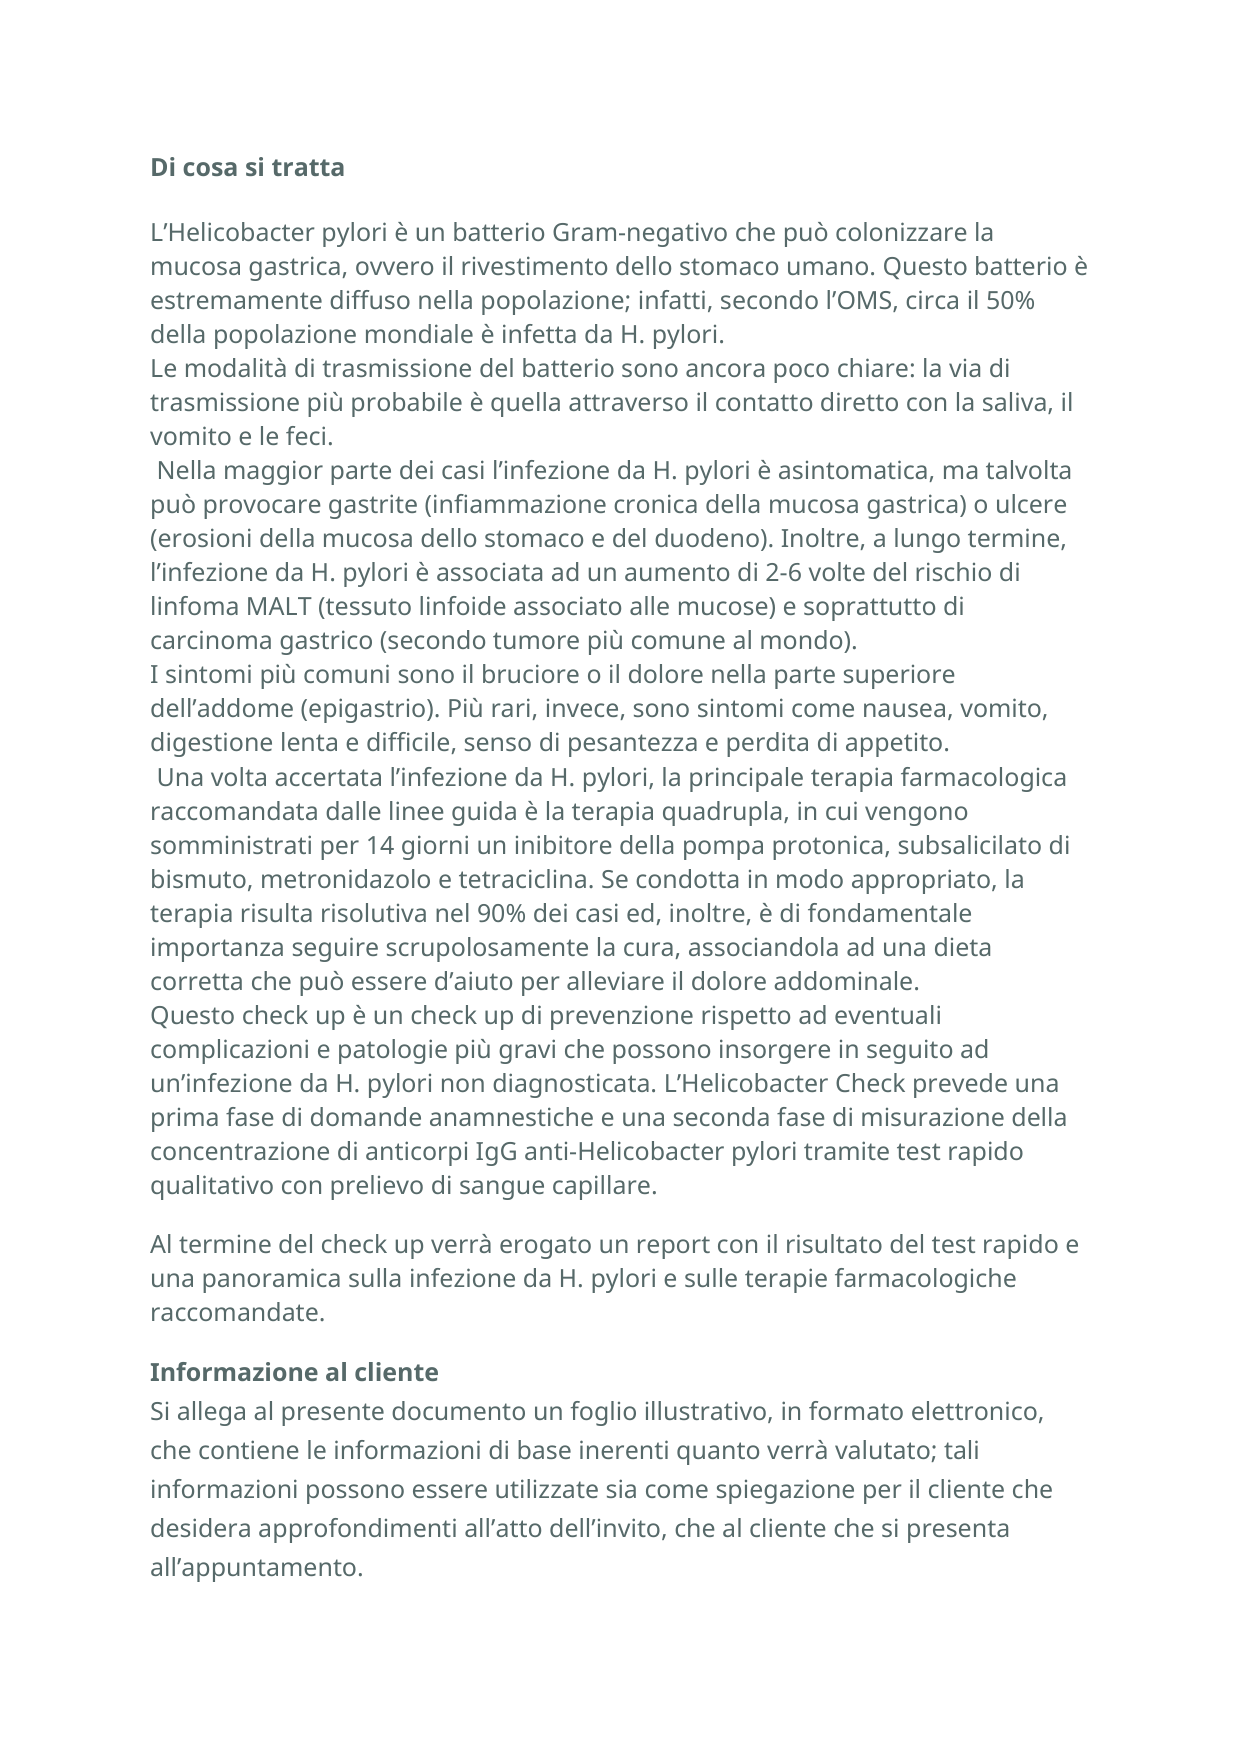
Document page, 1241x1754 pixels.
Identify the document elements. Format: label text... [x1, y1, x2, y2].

text Di cosa si tratta [150, 150, 1090, 184]
text Informazione al cliente [150, 1354, 1090, 1388]
text Si allega al presente documento un foglio illustrativo, in formato elettronico, che contiene le informazioni di base inerenti quanto verrà valutato; tali informazioni possono essere utilizzate sia come spiegazione per il cliente che desidera approfondimenti all’atto dell’invito, che al cliente che si presenta all’appuntamento. [150, 1393, 1090, 1584]
text Al termine del check up verrà erogato un report con il risultato del test rapido e una panoramica sulla infezione da H. pylori e sulle terapie farmacologiche raccomandate. [150, 1227, 1090, 1329]
text L’Helicobacter pylori è un batterio Gram-negativo che può colonizzare la mucosa gastrica, ovvero il rivestimento dello stomaco umano. Questo batterio è estremamente diffuso nella popolazione; infatti, secondo l’OMS, circa il 50% della popolazione mondiale è infetta da H. pylori. Le modalità di trasmissione del batterio sono ancora poco chiare: la via di trasmissione più probabile è quella attraverso il contatto diretto con la saliva, il vomito e le feci. Nella maggior parte dei casi l’infezione da H. pylori è asintomatica, ma talvolta può provocare gastrite (infiammazione cronica della mucosa gastrica) o ulcere (erosioni della mucosa dello stomaco e del duodeno). Inoltre, a lungo termine, l’infezione da H. pylori è associata ad un aumento di 2-6 volte del rischio di linfoma MALT (tessuto linfoide associato alle mucose) e soprattutto di carcinoma gastrico (secondo tumore più comune al mondo). I sintomi più comuni sono il bruciore o il dolore nella parte superiore dell’addome (epigastrio). Più rari, invece, sono sintomi come nausea, vomito, digestione lenta e difficile, senso di pesantezza e perdita di appetito. Una volta accertata l’infezione da H. pylori, la principale terapia farmacologica raccomandata dalle linee guida è la terapia quadrupla, in cui vengono somministrati per 14 giorni un inibitore della pompa protonica, subsalicilato di bismuto, metronidazolo e tetraciclina. Se condotta in modo appropriato, la terapia risulta risolutiva nel 90% dei casi ed, inoltre, è di fondamentale importanza seguire scrupolosamente la cura, associandola ad una dieta corretta che può essere d’aiuto per alleviare il dolore addominale. Questo check up è un check up di prevenzione rispetto ad eventuali complicazioni e patologie più gravi che possono insorgere in seguito ad un’infezione da H. pylori non diagnosticata. L’Helicobacter Check prevede una prima fase di domande anamnestiche e una seconda fase di misurazione della concentrazione di anticorpi IgG anti-Helicobacter pylori tramite test rapido qualitativo con prelievo di sangue capillare. [150, 214, 1090, 1202]
